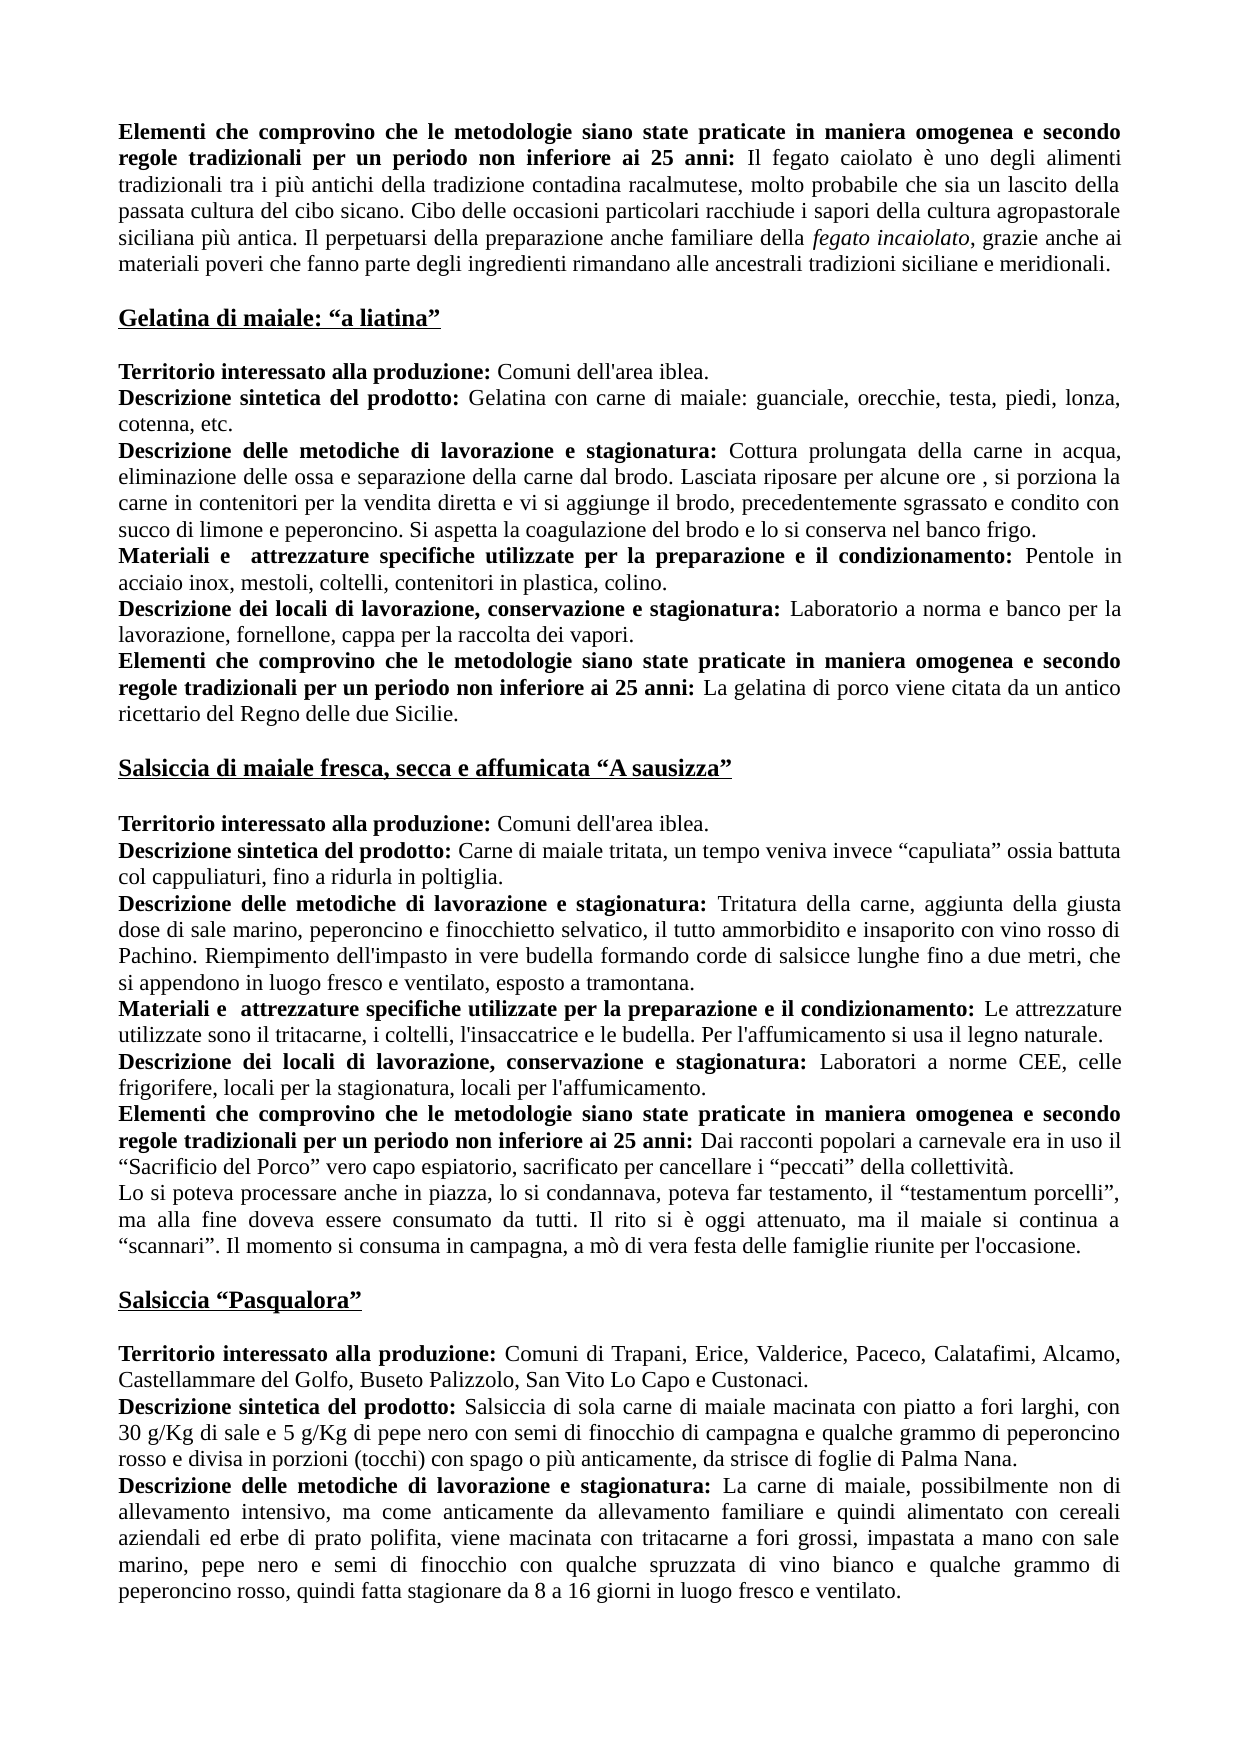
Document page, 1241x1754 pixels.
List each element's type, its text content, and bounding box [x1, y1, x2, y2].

text Descrizione sintetica del prodotto: Gelatina con carne di maiale: guanciale, orecchie, testa, piedi, lonza, cotenna, etc. [118, 384, 1122, 437]
text Descrizione delle metodiche di lavorazione e stagionatura: Tritatura della carne, aggiunta della giusta dose di sale marino, peperoncino e finocchietto selvatico, il tutto ammorbidito e insaporito con vino rosso di Pachino. Riempimento dell'impasto in vere budella formando corde di salsicce lunghe fino a due metri, che si appendono in luogo fresco e ventilato, esposto a tramontana. [118, 889, 1122, 995]
text Salsiccia “Pasqualora” [118, 1285, 1122, 1314]
text Gelatina di maiale: “a liatina” [118, 303, 1122, 331]
text Lo si poteva processare anche in piazza, lo si condannava, poteva far testamento, il “testamentum porcelli”, ma alla fine doveva essere consumato da tutti. Il rito si è oggi attenuato, ma il maiale si continua a “scannari”. Il momento si consuma in campagna, a mò di vera festa delle famiglie riunite per l'occasione. [118, 1179, 1122, 1258]
text Descrizione delle metodiche di lavorazione e stagionatura: La carne di maiale, possibilmente non di allevamento intensivo, ma come anticamente da allevamento familiare e quindi alimentato con cereali aziendali ed erbe di prato polifita, viene macinata con tritacarne a fori grossi, impastata a mano con sale marino, pepe nero e semi di finocchio con qualche spruzzata di vino bianco e qualche grammo di peperoncino rosso, quindi fatta stagionare da 8 a 16 giorni in luogo fresco e ventilato. [118, 1472, 1122, 1603]
text Materiali e attrezzature specifiche utilizzate per la preparazione e il condizionamento: Pentole in acciaio inox, mestoli, coltelli, contenitori in plastica, colino. [118, 542, 1122, 595]
text Territorio interessato alla produzione: Comuni dell'area iblea. [118, 358, 1122, 384]
text Descrizione sintetica del prodotto: Salsiccia di sola carne di maiale macinata con piatto a fori larghi, con 30 g/Kg di sale e 5 g/Kg di pepe nero con semi di finocchio di campagna e qualche grammo di peperoncino rosso e divisa in porzioni (tocchi) con spago o più anticamente, da strisce di foglie di Palma Nana. [118, 1393, 1122, 1472]
text Materiali e attrezzature specifiche utilizzate per la preparazione e il condizionamento: Le attrezzature utilizzate sono il tritacarne, i coltelli, l'insaccatrice e le budella. Per l'affumicamento si usa il legno naturale. [118, 995, 1122, 1048]
text Elementi che comprovino che le metodologie siano state praticate in maniera omogenea e secondo regole tradizionali per un periodo non inferiore ai 25 anni: Il fegato caiolato è uno degli alimenti tradizionali tra i più antichi della tradizione contadina racalmutese, molto probabile che sia un lascito della passata cultura del cibo sicano. Cibo delle occasioni particolari racchiude i sapori della cultura agropastorale siciliana più antica. Il perpetuarsi della preparazione anche familiare della fegato incaiolato, grazie anche ai materiali poveri che fanno parte degli ingredienti rimandano alle ancestrali tradizioni siciliane e meridionali. [118, 118, 1122, 276]
text Territorio interessato alla produzione: Comuni di Trapani, Erice, Valderice, Paceco, Calatafimi, Alcamo, Castellammare del Golfo, Buseto Palizzolo, San Vito Lo Capo e Custonaci. [118, 1340, 1122, 1393]
text Descrizione dei locali di lavorazione, conservazione e stagionatura: Laboratori a norme CEE, celle frigorifere, locali per la stagionatura, locali per l'affumicamento. [118, 1048, 1122, 1100]
text Descrizione sintetica del prodotto: Carne di maiale tritata, un tempo veniva invece “capuliata” ossia battuta col cappuliaturi, fino a ridurla in poltiglia. [118, 837, 1122, 889]
text Salsiccia di maiale fresca, secca e affumicata “A sausizza” [118, 753, 1122, 782]
text Elementi che comprovino che le metodologie siano state praticate in maniera omogenea e secondo regole tradizionali per un periodo non inferiore ai 25 anni: La gelatina di porco viene citata da un antico ricettario del Regno delle due Sicilie. [118, 648, 1122, 727]
text Territorio interessato alla produzione: Comuni dell'area iblea. [118, 811, 1122, 837]
text Elementi che comprovino che le metodologie siano state praticate in maniera omogenea e secondo regole tradizionali per un periodo non inferiore ai 25 anni: Dai racconti popolari a carnevale era in uso il “Sacrificio del Porco” vero capo espiatorio, sacrificato per cancellare i “peccati” della collettività. [118, 1100, 1122, 1179]
text Descrizione dei locali di lavorazione, conservazione e stagionatura: Laboratorio a norma e banco per la lavorazione, fornellone, cappa per la raccolta dei vapori. [118, 595, 1122, 648]
text Descrizione delle metodiche di lavorazione e stagionatura: Cottura prolungata della carne in acqua, eliminazione delle ossa e separazione della carne dal brodo. Lasciata riposare per alcune ore , si porziona la carne in contenitori per la vendita diretta e vi si aggiunge il brodo, precedentemente sgrassato e condito con succo di limone e peperoncino. Si aspetta la coagulazione del brodo e lo si conserva nel banco frigo. [118, 437, 1122, 542]
